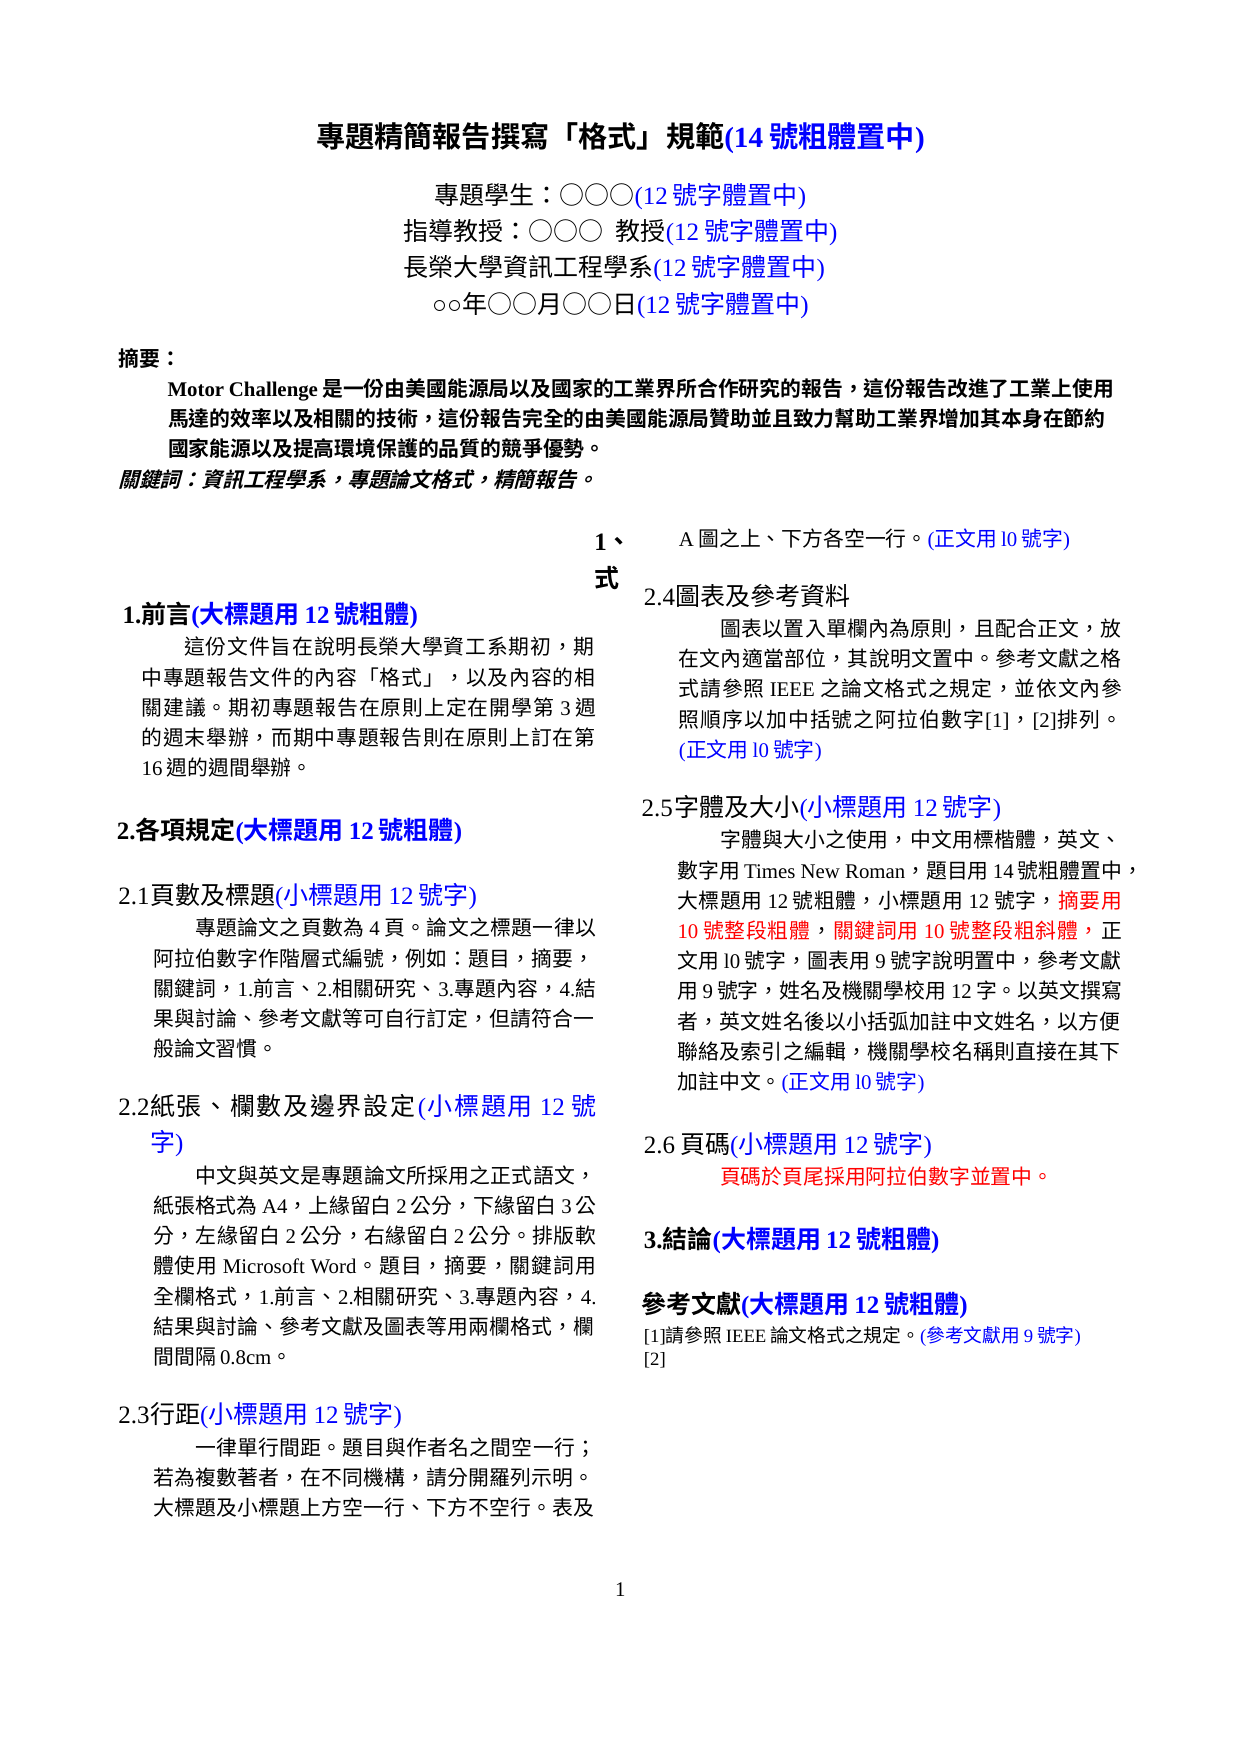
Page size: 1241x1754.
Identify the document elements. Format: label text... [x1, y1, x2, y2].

text 頁碼於頁尾採用阿拉伯數字並置中。 [677, 1161, 1122, 1191]
text 3.結論(大標題用12號粗體) [644, 1219, 1122, 1256]
text A圖之上、下方各空一行。(正文用l0號字) [679, 522, 1122, 552]
text 中文與英文是專題論文所採用之正式語文，紙張格式為A4，上緣留白2公分，下緣留白3公分，左緣留白2公分，右緣留白2公分。排版軟體使用Microsoft Word。題目，摘要，關鍵詞用全欄格式，1.前言、2.相關研究、3.專題內容，4.結果與討論、參考文獻及圖表等用兩欄格式，欄間間隔0.8cm。 [153, 1159, 596, 1371]
list 頁數及標題(小標題用12號字) [118, 875, 596, 912]
text 2.各項規定(大標題用12號粗體) [117, 810, 596, 847]
text 字體與大小之使用，中文用標楷體，英文、數字用Times New Roman，題目用14號粗體置中，大標題用12號粗體，小標題用12號字，摘要用10號整段粗體，關鍵詞用10號整段粗斜體，正文用l0號字，圖表用9號字說明置中，參考文獻用9號字，姓名及機關學校用12字。以英文撰寫者，英文姓名後以小括弧加註中文姓名，以方便聯絡及索引之編輯，機關學校名稱則直接在其下加註中文。(正文用l0號字) [677, 824, 1122, 1096]
text 摘要： [118, 342, 1122, 372]
text 專題論文之頁數為4頁。論文之標題一律以阿拉伯數字作階層式編號，例如：題目，摘要，關鍵詞，1.前言、2.相關研究、3.專題內容，4.結果與討論、參考文獻等可自行訂定，但請符合一般論文習慣。 [153, 912, 596, 1063]
text 2.6頁碼(小標題用12號字) [644, 1124, 1122, 1161]
list 字體及大小(小標題用12號字) [641, 787, 1122, 824]
list 行距(小標題用12號字) [118, 1395, 596, 1431]
text [1]請參照IEEE論文格式之規定。(參考文獻用9號字) [644, 1321, 1122, 1348]
text [2] [644, 1348, 1122, 1369]
text ○○年○○月○○日(12號字體置中) [118, 284, 1122, 320]
text 專題學生：○○○(12號字體置中) [118, 175, 1122, 212]
text 1.前言(大標題用12號粗體) [122, 594, 596, 631]
text 指導教授：○○○ 教授(12號字體置中) [118, 212, 1122, 248]
text 這份文件旨在說明長榮大學資工系期初，期中專題報告文件的內容「格式」，以及內容的相關建議。期初專題報告在原則上定在開學第3週的週末舉辦，而期中專題報告則在原則上訂在第16週的週間舉辦。 [141, 631, 596, 782]
text 一律單行間距。題目與作者名之間空一行；若為複數著者，在不同機構，請分開羅列示明。大標題及小標題上方空一行、下方不空行。表及 [153, 1431, 596, 1522]
list 圖表及參考資料 [644, 576, 1122, 612]
text 參考文獻(大標題用12號粗體) [641, 1284, 1122, 1321]
text 關鍵詞：資訊工程學系，專題論文格式，精簡報告。 [118, 463, 1122, 493]
text Motor Challenge是一份由美國能源局以及國家的工業界所合作研究的報告，這份報告改進了工業上使用馬達的效率以及相關的技術，這份報告完全的由美國能源局贊助並且致力幫助工業界增加其本身在節約國家能源以及提高環境保護的品質的競爭優勢。 [167, 372, 1122, 463]
list 紙張、欄數及邊界設定(小標題用12號字) [118, 1087, 596, 1159]
text 圖表以置入單欄內為原則，且配合正文，放在文內適當部位，其說明文置中。參考文獻之格式請參照IEEE之論文格式之規定，並依文內參照順序以加中括號之阿拉伯數字[1]，[2]排列。(正文用l0號字) [679, 612, 1122, 763]
list 式 [594, 522, 620, 594]
text 長榮大學資訊工程學系(12號字體置中) [118, 248, 1122, 284]
text 專題精簡報告撰寫「格式」規範(14號粗體置中) [118, 114, 1122, 156]
